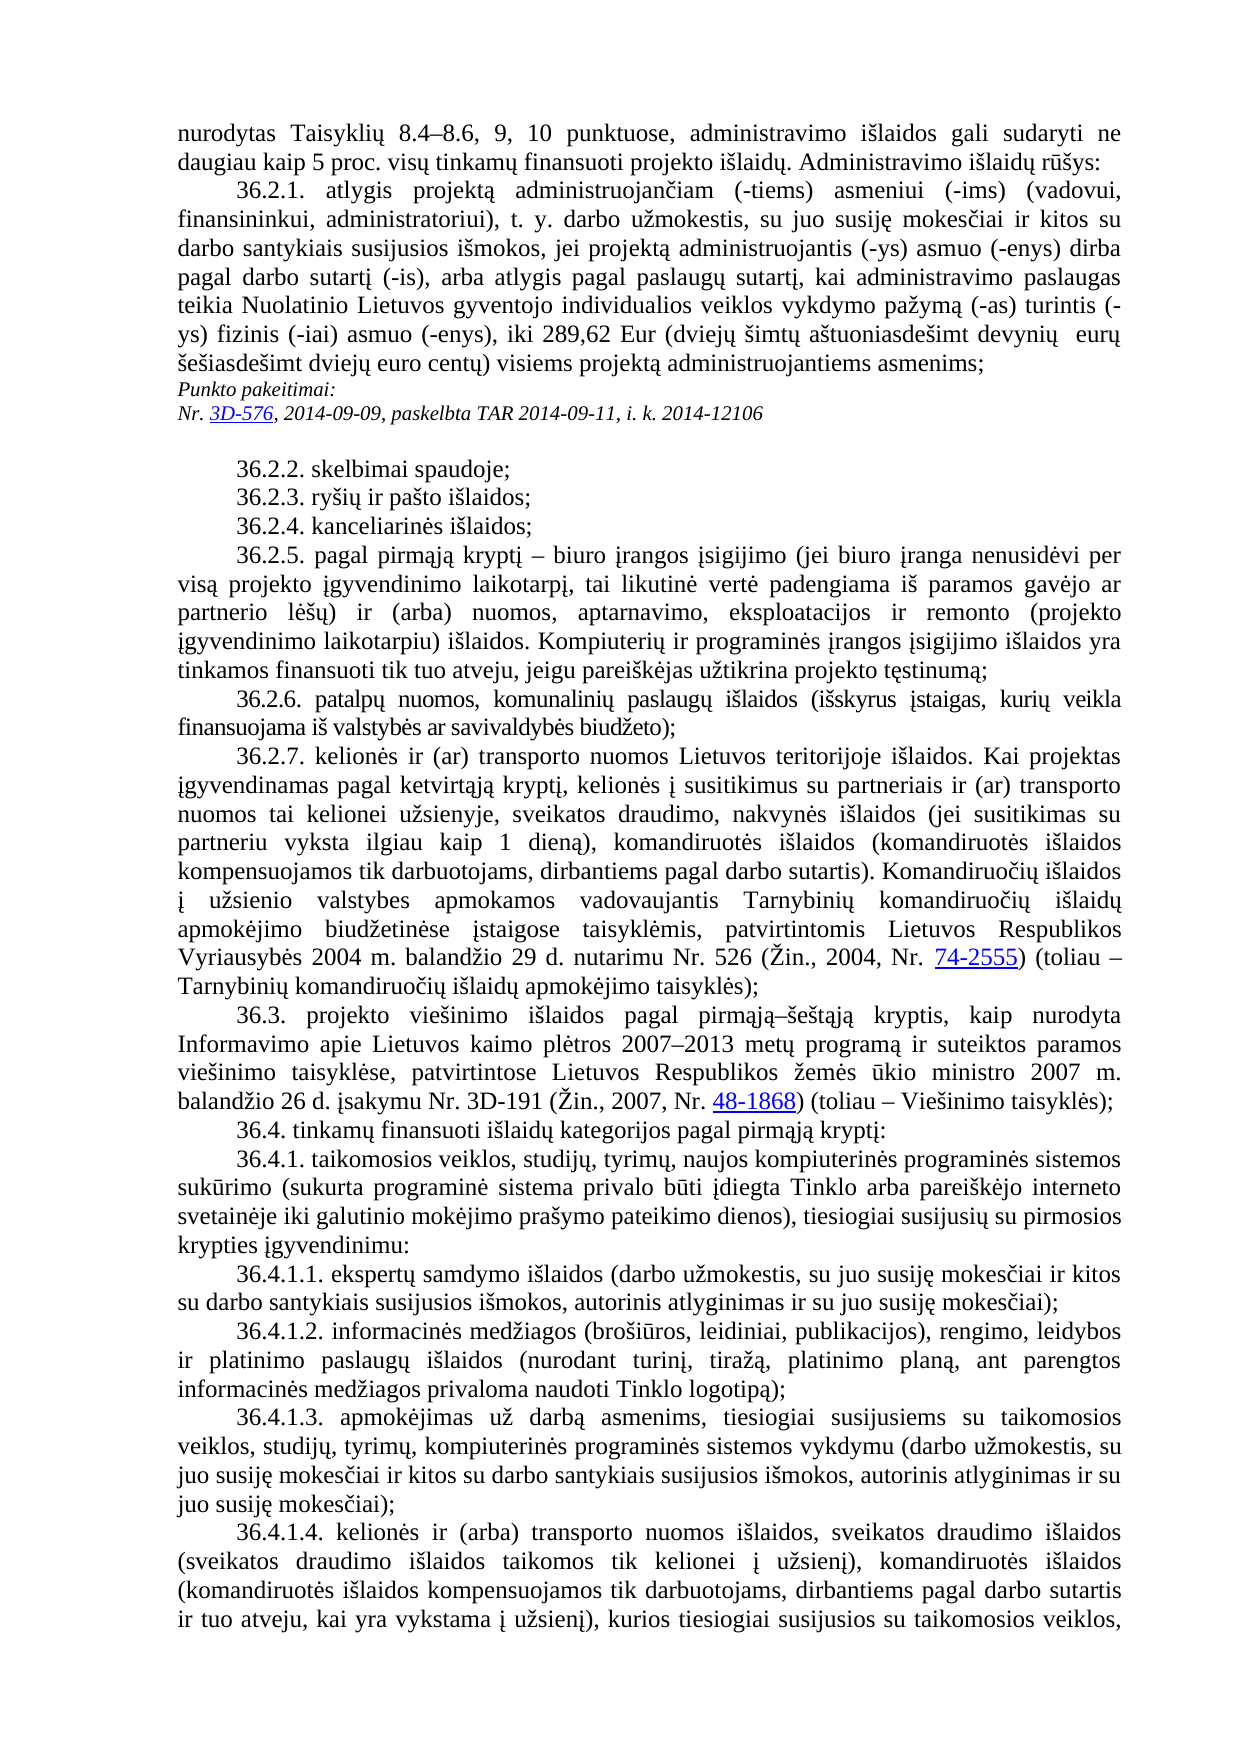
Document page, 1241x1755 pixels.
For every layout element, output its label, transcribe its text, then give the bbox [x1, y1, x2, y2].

text 36.3. projekto viešinimo išlaidos pagal pirmąją–šeštąją kryptis, kaip nurodyta Informavimo apie Lietuvos kaimo plėtros 2007–2013 metų programą ir suteiktos paramos viešinimo taisyklėse, patvirtintose Lietuvos Respublikos žemės ūkio ministro 2007 m. balandžio 26 d. įsakymu Nr. 3D-191 (Žin., 2007, Nr. 48-1868) (toliau – Viešinimo taisyklės); [177, 1000, 1122, 1115]
text Nr. 3D-576, 2014-09-09, paskelbta TAR 2014-09-11, i. k. 2014-12106 [177, 401, 1122, 425]
text 36.4. tinkamų finansuoti išlaidų kategorijos pagal pirmąją kryptį: [177, 1115, 1122, 1144]
text 36.4.1.4. kelionės ir (arba) transporto nuomos išlaidos, sveikatos draudimo išlaidos (sveikatos draudimo išlaidos taikomos tik kelionei į užsienį), komandiruotės išlaidos (komandiruotės išlaidos kompensuojamos tik darbuotojams, dirbantiems pagal darbo sutartis ir tuo atveju, kai yra vykstama į užsienį), kurios tiesiogiai susijusios su taikomosios veiklos, [177, 1517, 1122, 1632]
text nurodytas Taisyklių 8.4–8.6, 9, 10 punktuose, administravimo išlaidos gali sudaryti ne daugiau kaip 5 proc. visų tinkamų finansuoti projekto išlaidų. Administravimo išlaidų rūšys: [177, 118, 1122, 176]
text 36.4.1. taikomosios veiklos, studijų, tyrimų, naujos kompiuterinės programinės sistemos sukūrimo (sukurta programinė sistema privalo būti įdiegta Tinklo arba pareiškėjo interneto svetainėje iki galutinio mokėjimo prašymo pateikimo dienos), tiesiogiai susijusių su pirmosios krypties įgyvendinimu: [177, 1144, 1122, 1259]
text 36.2.6. patalpų nuomos, komunalinių paslaugų išlaidos (išskyrus įstaigas, kurių veikla finansuojama iš valstybės ar savivaldybės biudžeto); [177, 684, 1122, 741]
text 36.4.1.3. apmokėjimas už darbą asmenims, tiesiogiai susijusiems su taikomosios veiklos, studijų, tyrimų, kompiuterinės programinės sistemos vykdymu (darbo užmokestis, su juo susiję mokesčiai ir kitos su darbo santykiais susijusios išmokos, autorinis atlyginimas ir su juo susiję mokesčiai); [177, 1402, 1122, 1517]
text 36.2.4. kanceliarinės išlaidos; [177, 511, 1122, 540]
text 36.4.1.2. informacinės medžiagos (brošiūros, leidiniai, publikacijos), rengimo, leidybos ir platinimo paslaugų išlaidos (nurodant turinį, tiražą, platinimo planą, ant parengtos informacinės medžiagos privaloma naudoti Tinklo logotipą); [177, 1316, 1122, 1402]
text 36.2.1. atlygis projektą administruojančiam (-tiems) asmeniui (-ims) (vadovui, finansininkui, administratoriui), t. y. darbo užmokestis, su juo susiję mokesčiai ir kitos su darbo santykiais susijusios išmokos, jei projektą administruojantis (-ys) asmuo (-enys) dirba pagal darbo sutartį (-is), arba atlygis pagal paslaugų sutartį, kai administravimo paslaugas teikia Nuolatinio Lietuvos gyventojo individualios veiklos vykdymo pažymą (-as) turintis (-ys) fizinis (-iai) asmuo (-enys), iki 289,62 Eur (dviejų šimtų aštuoniasdešimt devynių eurų šešiasdešimt dviejų euro centų) visiems projektą administruojantiems asmenims; [177, 176, 1122, 377]
text 36.2.2. skelbimai spaudoje; [177, 454, 1122, 482]
text 36.2.3. ryšių ir pašto išlaidos; [177, 482, 1122, 511]
text Punkto pakeitimai: [177, 377, 1122, 401]
text 36.2.5. pagal pirmąją kryptį – biuro įrangos įsigijimo (jei biuro įranga nenusidėvi per visą projekto įgyvendinimo laikotarpį, tai likutinė vertė padengiama iš paramos gavėjo ar partnerio lėšų) ir (arba) nuomos, aptarnavimo, eksploatacijos ir remonto (projekto įgyvendinimo laikotarpiu) išlaidos. Kompiuterių ir programinės įrangos įsigijimo išlaidos yra tinkamos finansuoti tik tuo atveju, jeigu pareiškėjas užtikrina projekto tęstinumą; [177, 540, 1122, 684]
text 36.2.7. kelionės ir (ar) transporto nuomos Lietuvos teritorijoje išlaidos. Kai projektas įgyvendinamas pagal ketvirtąją kryptį, kelionės į susitikimus su partneriais ir (ar) transporto nuomos tai kelionei užsienyje, sveikatos draudimo, nakvynės išlaidos (jei susitikimas su partneriu vyksta ilgiau kaip 1 dieną), komandiruotės išlaidos (komandiruotės išlaidos kompensuojamos tik darbuotojams, dirbantiems pagal darbo sutartis). Komandiruočių išlaidos į užsienio valstybes apmokamos vadovaujantis Tarnybinių komandiruočių išlaidų apmokėjimo biudžetinėse įstaigose taisyklėmis, patvirtintomis Lietuvos Respublikos Vyriausybės 2004 m. balandžio 29 d. nutarimu Nr. 526 (Žin., 2004, Nr. 74-2555) (toliau – Tarnybinių komandiruočių išlaidų apmokėjimo taisyklės); [177, 741, 1122, 1000]
text 36.4.1.1. ekspertų samdymo išlaidos (darbo užmokestis, su juo susiję mokesčiai ir kitos su darbo santykiais susijusios išmokos, autorinis atlyginimas ir su juo susiję mokesčiai); [177, 1259, 1122, 1316]
